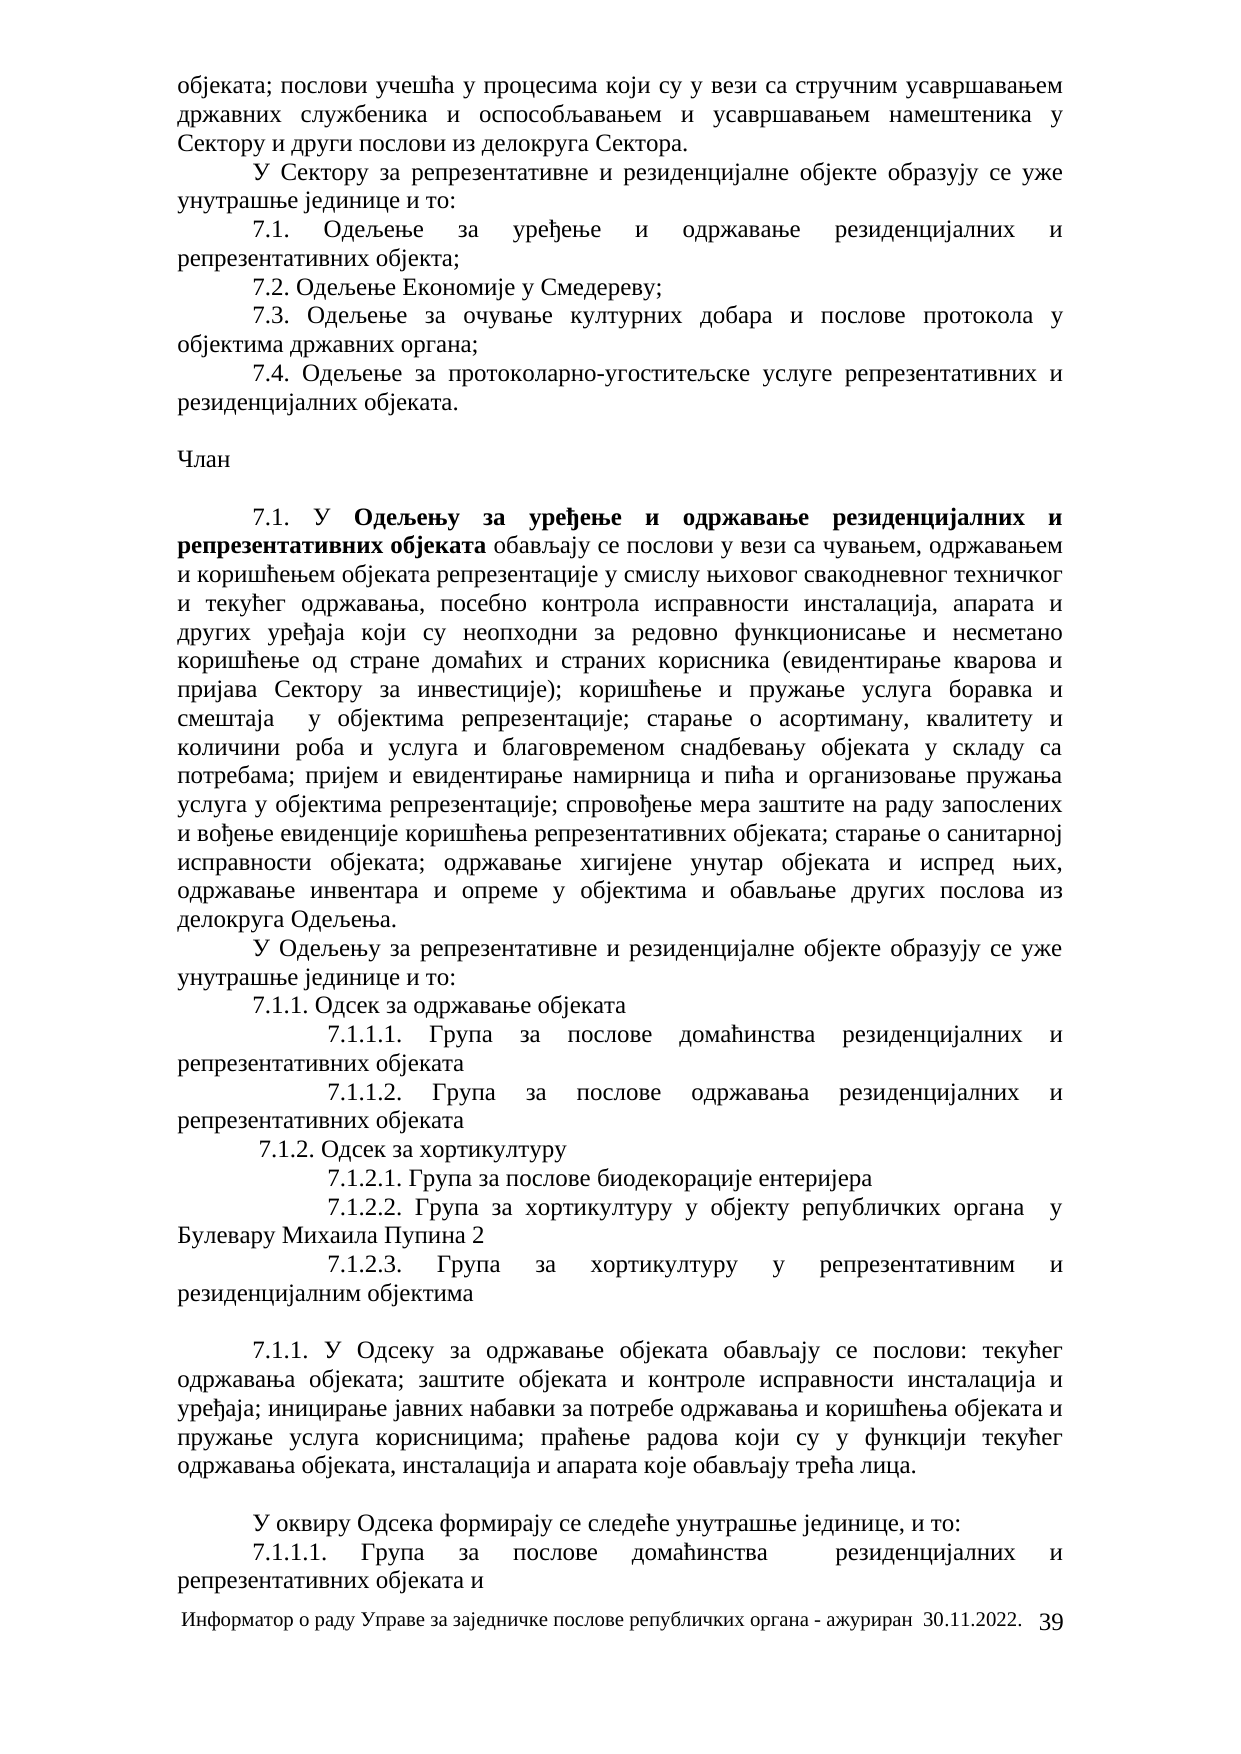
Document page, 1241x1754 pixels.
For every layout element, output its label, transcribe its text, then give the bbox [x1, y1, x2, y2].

text 7.1.1.1. Група за послове домаћинства резиденцијалних и репрезентативних објеката и [177, 1537, 1063, 1594]
text 7.4. Одељење за протоколарно-угоститељске услуге репрезентативних и резиденцијалних објеката. [177, 358, 1063, 416]
text 7.3. Oдељење за очување културних добара и послове протокола у објектима државних органа; [177, 301, 1063, 358]
text 7.1. Одељење за уређење и одржавање резиденцијалних и репрезентативних објекта; [177, 214, 1063, 272]
text У Сектору за репрезентативне и резиденцијалне објекте образују се уже унутрашње јединице и то: [177, 157, 1063, 214]
text 7.2. Одељење Економије у Смедереву; [177, 272, 1063, 301]
text Члан [177, 444, 1063, 473]
text објеката; послови учешћа у процесима који су у вези са стручним усавршавањем државних службеника и оспособљавањем и усавршавањем намештеника у Сектору и други послови из делокруга Сектора. [177, 71, 1063, 157]
text 7.1.2.1. Група за послове биодекорације ентеријера [177, 1163, 1063, 1192]
text 7.1. У Одељењу за уређење и одржавање резиденцијалних и репрезентативних објеката обављају се послови у вези са чувањем, одржавањем и коришћењем објеката репрезентације у смислу њиховог свакодневног техничког и текућег одржавања, посебно контрола исправности инсталација, апарата и других уређаја који су неопходни за редовно функционисање и несметано коришћење од стране домаћих и страних корисника (евидентирање кварова и пријава Сектору за инвестиције); коришћење и пружање услуга боравка и смештаја у објектима репрезентације; старање о асортиману, квалитету и количини роба и услуга и благовременом снадбевању објеката у складу са потребама; пријем и евидентирање намирница и пића и организовање пружања услуга у објектима репрезентације; спровођење мера заштите на раду запослених и вођење евиденције коришћења репрезентативних објеката; старање о санитарној исправности објеката; одржавање хигијене унутар објеката и испред њих, одржавање инвентара и опреме у објектима и обављање других послова из делокруга Одељења. [177, 502, 1063, 933]
text 7.1.1.2. Група за послове одржавања резиденцијалних и репрезентативних објеката [177, 1077, 1063, 1134]
text 7.1.2.2. Група за хортикултуру у објекту републичких органа у Булевару Михаила Пупина 2 [177, 1192, 1063, 1249]
text 7.1.1.1. Група за послове домаћинства резиденцијалних и репрезентативних објеката [177, 1019, 1063, 1077]
text 7.1.1. У Одсеку за одржавање објеката обављају се послови: текућег одржавања објеката; заштите објеката и контроле исправности инсталација и уређаја; иницирање јавних набавки за потребе одржавања и коришћења објеката и пружање услуга корисницима; праћење радова који су у функцији текућег одржавања објеката, инсталација и апарата које обављају трећа лица. [177, 1336, 1063, 1479]
text 7.1.1. Одсек за одржавање објеката [177, 991, 1063, 1019]
text 7.1.2. Одсек за хортикултуру [177, 1134, 1063, 1163]
text 7.1.2.3. Група за хортикултуру у репрезентативним и резиденцијалним објектима [177, 1249, 1063, 1307]
text У оквиру Одсека формирају се следеће унутрашње јединице, и то: [177, 1508, 1063, 1537]
text У Одељењу за репрезентативне и резиденцијалне објекте образују се уже унутрашње јединице и то: [177, 933, 1063, 991]
